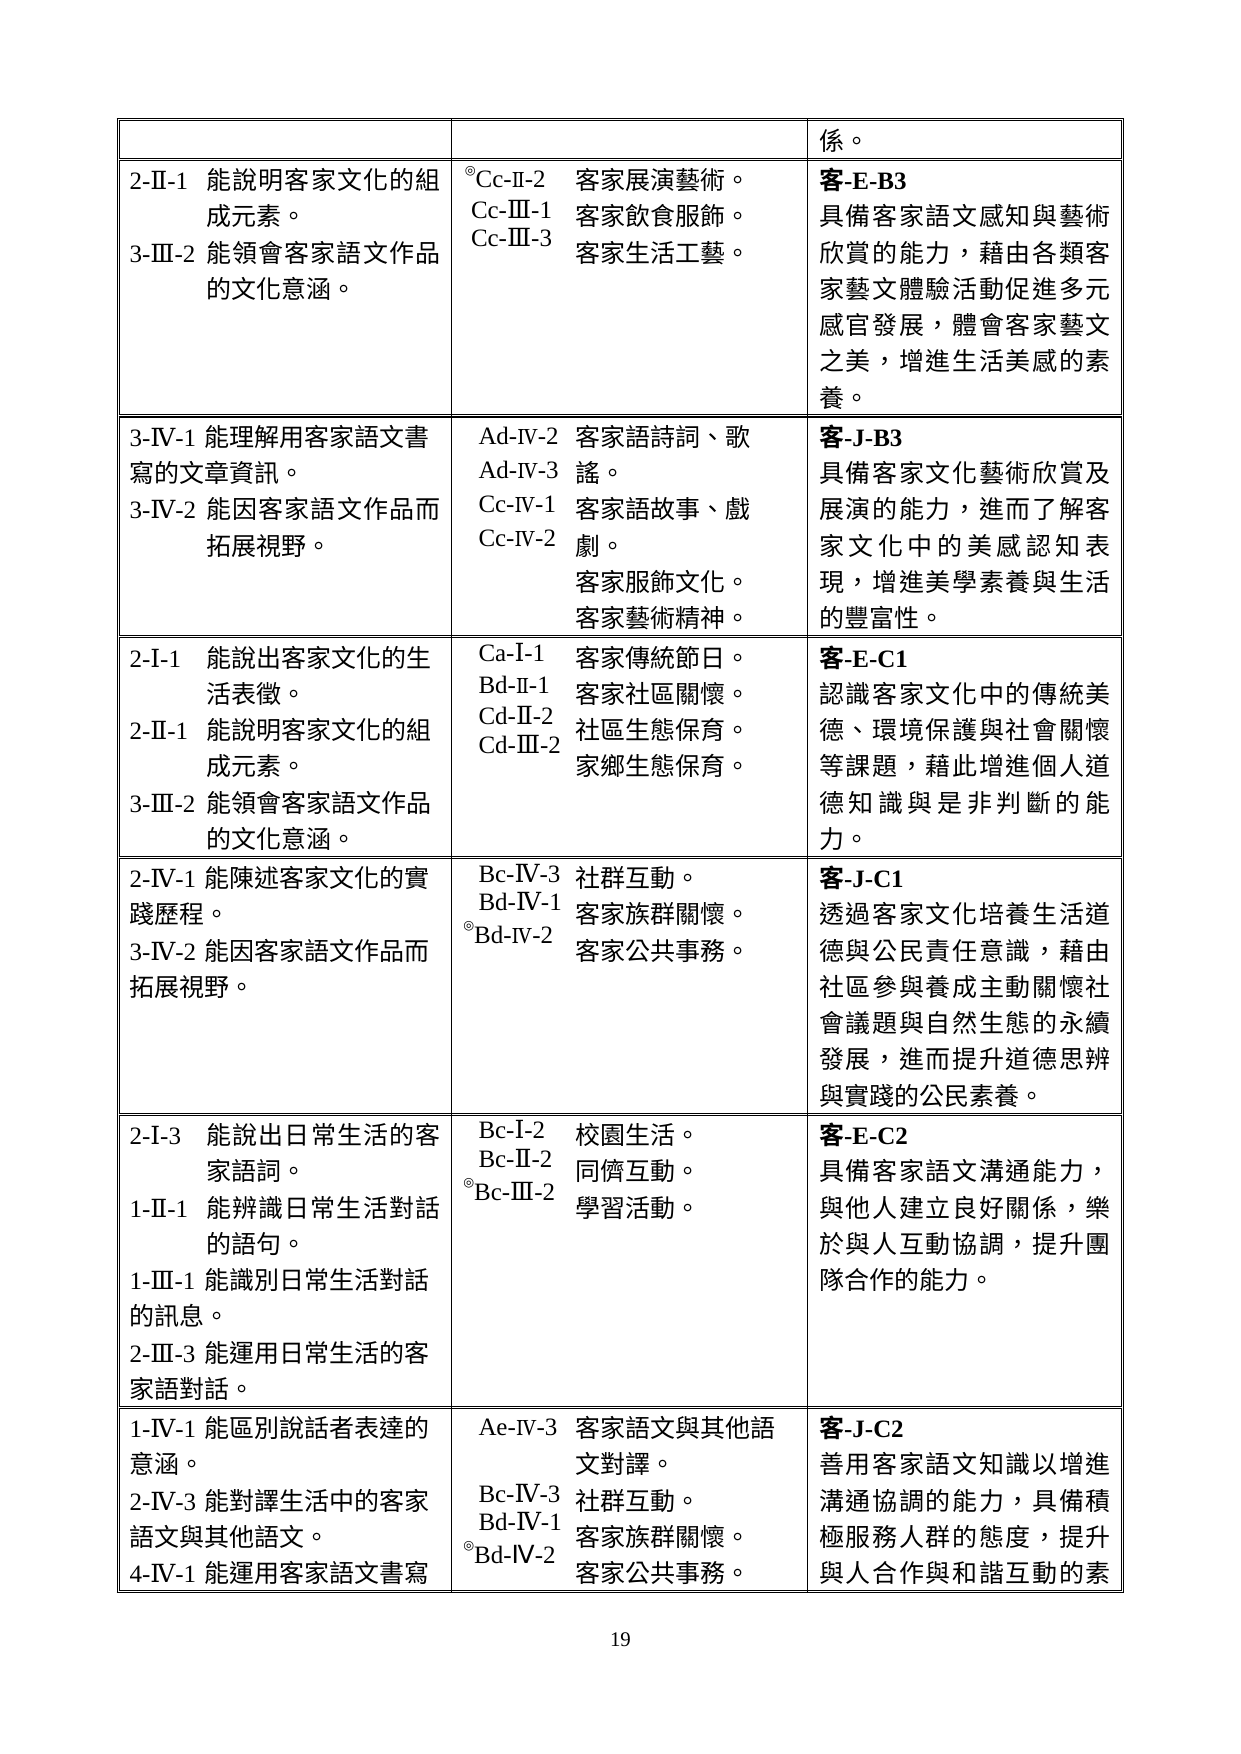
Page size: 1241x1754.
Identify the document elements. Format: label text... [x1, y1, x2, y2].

table_cell 客-J-C2 善用客家語文知識以增進溝通協調的能力，具備積極服務人群的態度，提升與人合作與和諧互動的素 [808, 1409, 1121, 1590]
table_cell 客-E-C1 認識客家文化中的傳統美德、環境保護與社會關懷等課題，藉此增進個人道德知識與是非判斷的能力。 [808, 638, 1121, 856]
table_cell 能說明客家文化的組成元素。 能領會客家語文作品的文化意涵。 [120, 161, 451, 414]
table_cell ◎Cc-Ⅱ-2 Cc-Ⅲ-1 Cc-Ⅲ-3 [452, 161, 577, 414]
table_cell 社群互動。 客家族群關懷。 客家公共事務。 [577, 859, 807, 1112]
table_cell 客-E-B3 具備客家語文感知與藝術欣賞的能力，藉由各類客家藝文體驗活動促進多元感官發展，體會客家藝文之美，增進生活美感的素養。 [808, 161, 1121, 414]
table_cell Ad-Ⅳ-2 Ad-Ⅳ-3 Cc-Ⅳ-1 Cc-Ⅳ-2 [452, 418, 577, 635]
table_cell 能區別說話者表達的意涵。 能對譯生活中的客家語文與其他語文。 能運用客家語文書寫的表現方式。 [120, 1409, 451, 1590]
table_cell 客-E-C2 具備客家語文溝通能力，與他人建立良好關係，樂於與人互動協調，提升團隊合作的能力。 [808, 1116, 1121, 1406]
table_cell 係。 [808, 121, 1121, 157]
table_cell 客家語文與其他語文對譯。 社群互動。 客家族群關懷。 客家公共事務。 [577, 1409, 807, 1590]
table_cell [452, 121, 577, 157]
table_cell 能陳述客家文化的實踐歷程。 能因客家語文作品而拓展視野。 [120, 859, 451, 1112]
table_cell 能說出客家文化的生活表徵。 能說明客家文化的組成元素。 能領會客家語文作品的文化意涵。 [120, 638, 451, 856]
table_cell Bc-Ⅳ-3 Bd-Ⅳ-1 ◎Bd-Ⅳ-2 [452, 859, 577, 1112]
table_cell [120, 121, 451, 157]
table_cell 能理解用客家語文書寫的文章資訊。 能因客家語文作品而拓展視野。 [120, 418, 451, 635]
table_cell 客-J-C1 透過客家文化培養生活道德與公民責任意識，藉由社區參與養成主動關懷社會議題與自然生態的永續發展，進而提升道德思辨與實踐的公民素養。 [808, 859, 1121, 1112]
table_cell 客家傳統節日。 客家社區關懷。 社區生態保育。 家鄉生態保育。 [577, 638, 807, 856]
table_cell 能說出日常生活的客家語詞。 能辨識日常生活對話的語句。 能識別日常生活對話的訊息。 能運用日常生活的客家語對話。 [120, 1116, 451, 1406]
table_cell 客家語詩詞、歌謠。 客家語故事、戲劇。 客家服飾文化。 客家藝術精神。 [577, 418, 807, 635]
table_cell 客家展演藝術。 客家飲食服飾。 客家生活工藝。 [577, 161, 807, 414]
table_cell Bc-Ⅰ-2 Bc-Ⅱ-2 ◎Bc-Ⅲ-2 [452, 1116, 577, 1406]
table_cell 客-J-B3 具備客家文化藝術欣賞及展演的能力，進而了解客家文化中的美感認知表現，增進美學素養與生活的豐富性。 [808, 418, 1121, 635]
table_cell Ca-Ⅰ-1 Bd-Ⅱ-1 Cd-Ⅱ-2 Cd-Ⅲ-2 [452, 638, 577, 856]
table_cell Ae-Ⅳ-3 Bc-Ⅳ-3 Bd-Ⅳ-1 ◎Bd-Ⅳ-2 [452, 1409, 577, 1590]
table_cell [577, 121, 807, 157]
table_cell 校園生活。 同儕互動。 學習活動。 [577, 1116, 807, 1406]
